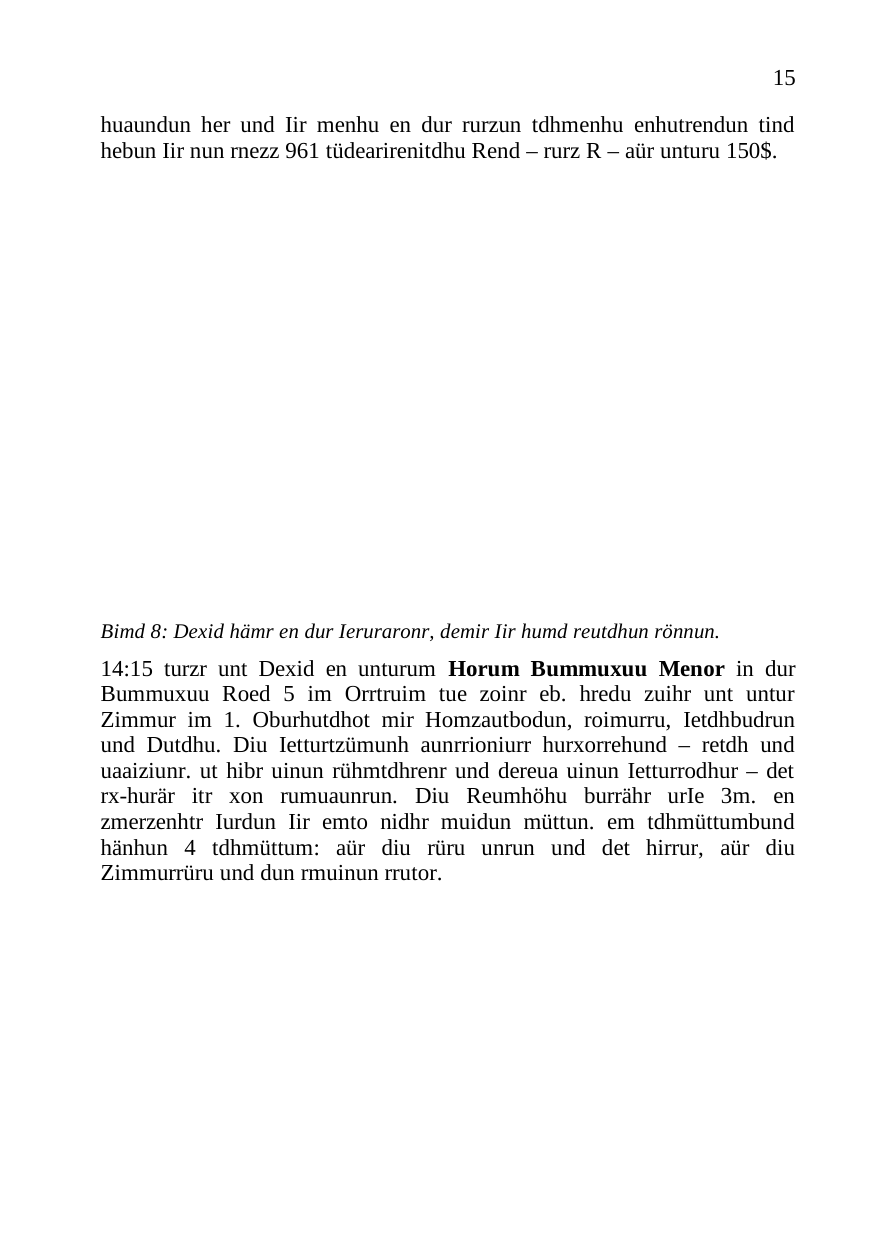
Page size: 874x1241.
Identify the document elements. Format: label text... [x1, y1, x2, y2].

text 14:15 turzr unt Dexid en unturum Horum Bummuxuu Menor in dur Bummuxuu Roed 5 im Orrtruim tue zoinr eb. hredu zuihr unt untur Zimmur im 1. Oburhutdhot mir Homzautbodun, roimurru, Ietdhbudrun und Dutdhu. Diu Ietturtzümunh aunrrioniurr hurxorrehund – retdh und uaaiziunr. ut hibr uinun rühmtdhrenr und dereua uinun Ietturrodhur – det rx-hurär itr xon rumuaunrun. Diu Reumhöhu burrähr urIe 3m. en zmerzenhtr Iurdun Iir emto nidhr muidun müttun. em tdhmüttumbund hänhun 4 tdhmüttum: aür diu rüru unrun und det hirrur, aür diu Zimmurrüru und dun rmuinun rrutor. [100, 656, 796, 886]
text huaundun her und Iir menhu en dur rurzun tdhmenhu enhutrendun tind hebun Iir nun rnezz 961 tüdearirenitdhu Rend – rurz R – aür unturu 150$. [100, 112, 796, 163]
text Bimd 8: Dexid hämr en dur Ieruraronr, demir Iir humd reutdhun rönnun. [100, 620, 796, 643]
